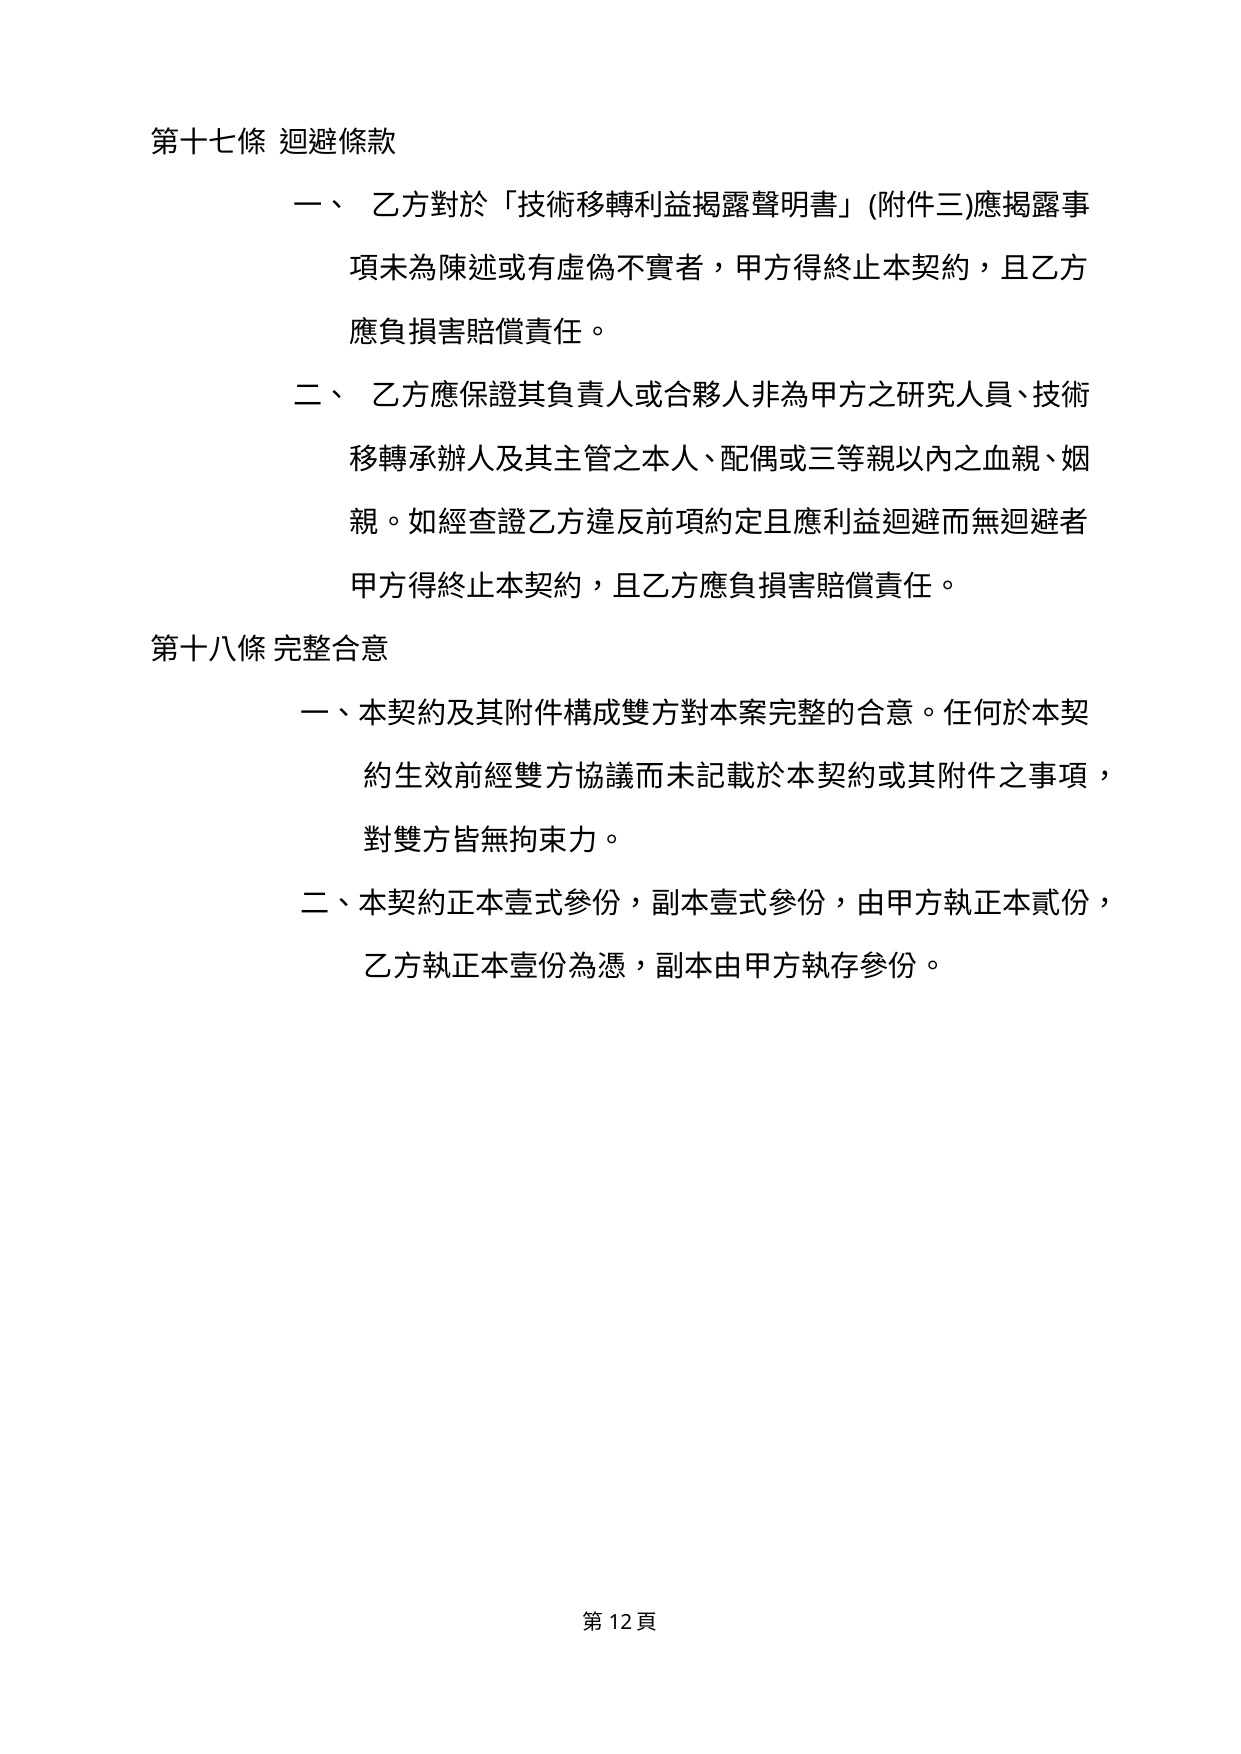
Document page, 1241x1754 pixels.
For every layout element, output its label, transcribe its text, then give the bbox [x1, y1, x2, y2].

list 乙方對於「技術移轉利益揭露聲明書」(附件三)應揭露事項未為陳述或有虛偽不實者，甲方得終止本契約，且乙方應負損害賠償責任。 [293, 182, 1090, 351]
text 一、本契約及其附件構成雙方對本案完整的合意。任何於本契約生效前經雙方協議而未記載於本契約或其附件之事項，對雙方皆無拘束力。 [300, 689, 1090, 858]
text 二、本契約正本壹式參份，副本壹式參份，由甲方執正本貳份，乙方執正本壹份為憑，副本由甲方執存參份。 [300, 879, 1090, 985]
list 乙方應保證其負責人或合夥人非為甲方之研究人員、技術移轉承辦人及其主管之本人、配偶或三等親以內之血親、姻親。如經查證乙方違反前項約定且應利益迴避而無迴避者，甲方得終止本契約，且乙方應負損害賠償責任。 [293, 372, 1090, 604]
text 第十七條 迴避條款 [150, 118, 1090, 160]
subtitle 第十八條 完整合意 [150, 626, 1090, 668]
